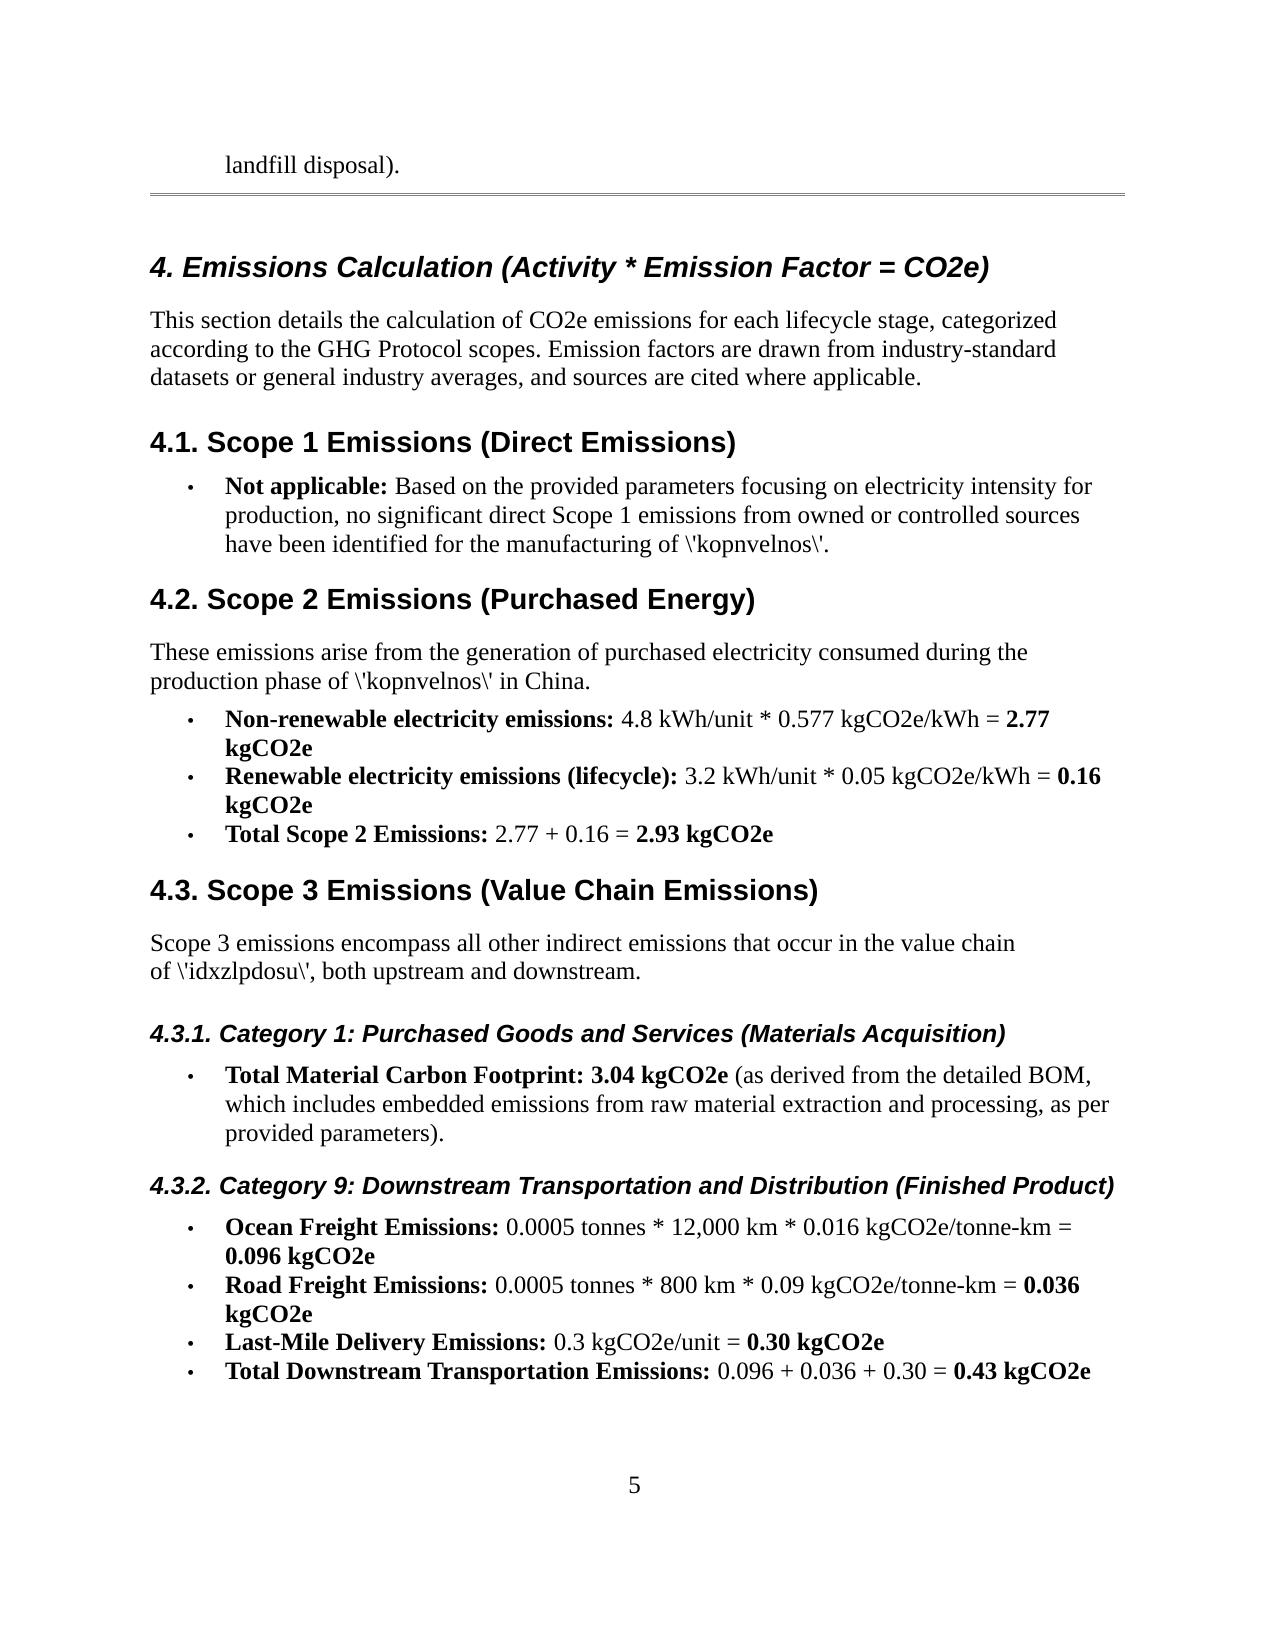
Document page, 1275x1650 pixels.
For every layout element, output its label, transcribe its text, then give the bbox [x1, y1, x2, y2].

list landfill disposal). [187, 150, 1125, 179]
list Renewable electricity emissions (lifecycle): 3.2 kWh/unit * 0.05 kgCO2e/kWh = 0.16 kgCO2e [187, 761, 1125, 819]
subtitle 4.3.1. Category 1: Purchased Goods and Services (Materials Acquisition) [150, 1019, 1125, 1048]
subtitle 4. Emissions Calculation (Activity * Emission Factor = CO2e) [150, 250, 1125, 283]
list Ocean Freight Emissions: 0.0005 tonnes * 12,000 km * 0.016 kgCO2e/tonne-km = 0.096 kgCO2e [187, 1212, 1125, 1270]
text These emissions arise from the generation of purchased electricity consumed during the production phase of \'kopnvelnos\' in China. [150, 637, 1125, 695]
list Non-renewable electricity emissions: 4.8 kWh/unit * 0.577 kgCO2e/kWh = 2.77 kgCO2e [187, 704, 1125, 761]
list Last-Mile Delivery Emissions: 0.3 kgCO2e/unit = 0.30 kgCO2e [187, 1327, 1125, 1356]
list Total Material Carbon Footprint: 3.04 kgCO2e (as derived from the detailed BOM, which includes embedded emissions from raw material extraction and processing, as per provided parameters). [187, 1060, 1125, 1146]
list Total Downstream Transportation Emissions: 0.096 + 0.036 + 0.30 = 0.43 kgCO2e [187, 1356, 1125, 1385]
list Not applicable: Based on the provided parameters focusing on electricity intensity for production, no significant direct Scope 1 emissions from owned or controlled sources have been identified for the manufacturing of \'kopnvelnos\'. [187, 471, 1125, 557]
text Scope 3 emissions encompass all other indirect emissions that occur in the value chain of \'idxzlpdosu\', both upstream and downstream. [150, 928, 1125, 985]
subtitle 4.3.2. Category 9: Downstream Transportation and Distribution (Finished Product) [150, 1171, 1125, 1200]
list Road Freight Emissions: 0.0005 tonnes * 800 km * 0.09 kgCO2e/tonne-km = 0.036 kgCO2e [187, 1270, 1125, 1327]
subtitle 4.3. Scope 3 Emissions (Value Chain Emissions) [150, 873, 1125, 906]
text This section details the calculation of CO2e emissions for each lifecycle stage, categorized according to the GHG Protocol scopes. Emission factors are drawn from industry-standard datasets or general industry averages, and sources are cited where applicable. [150, 305, 1125, 391]
list Total Scope 2 Emissions: 2.77 + 0.16 = 2.93 kgCO2e [187, 819, 1125, 848]
subtitle 4.2. Scope 2 Emissions (Purchased Energy) [150, 582, 1125, 616]
subtitle 4.1. Scope 1 Emissions (Direct Emissions) [150, 425, 1125, 459]
